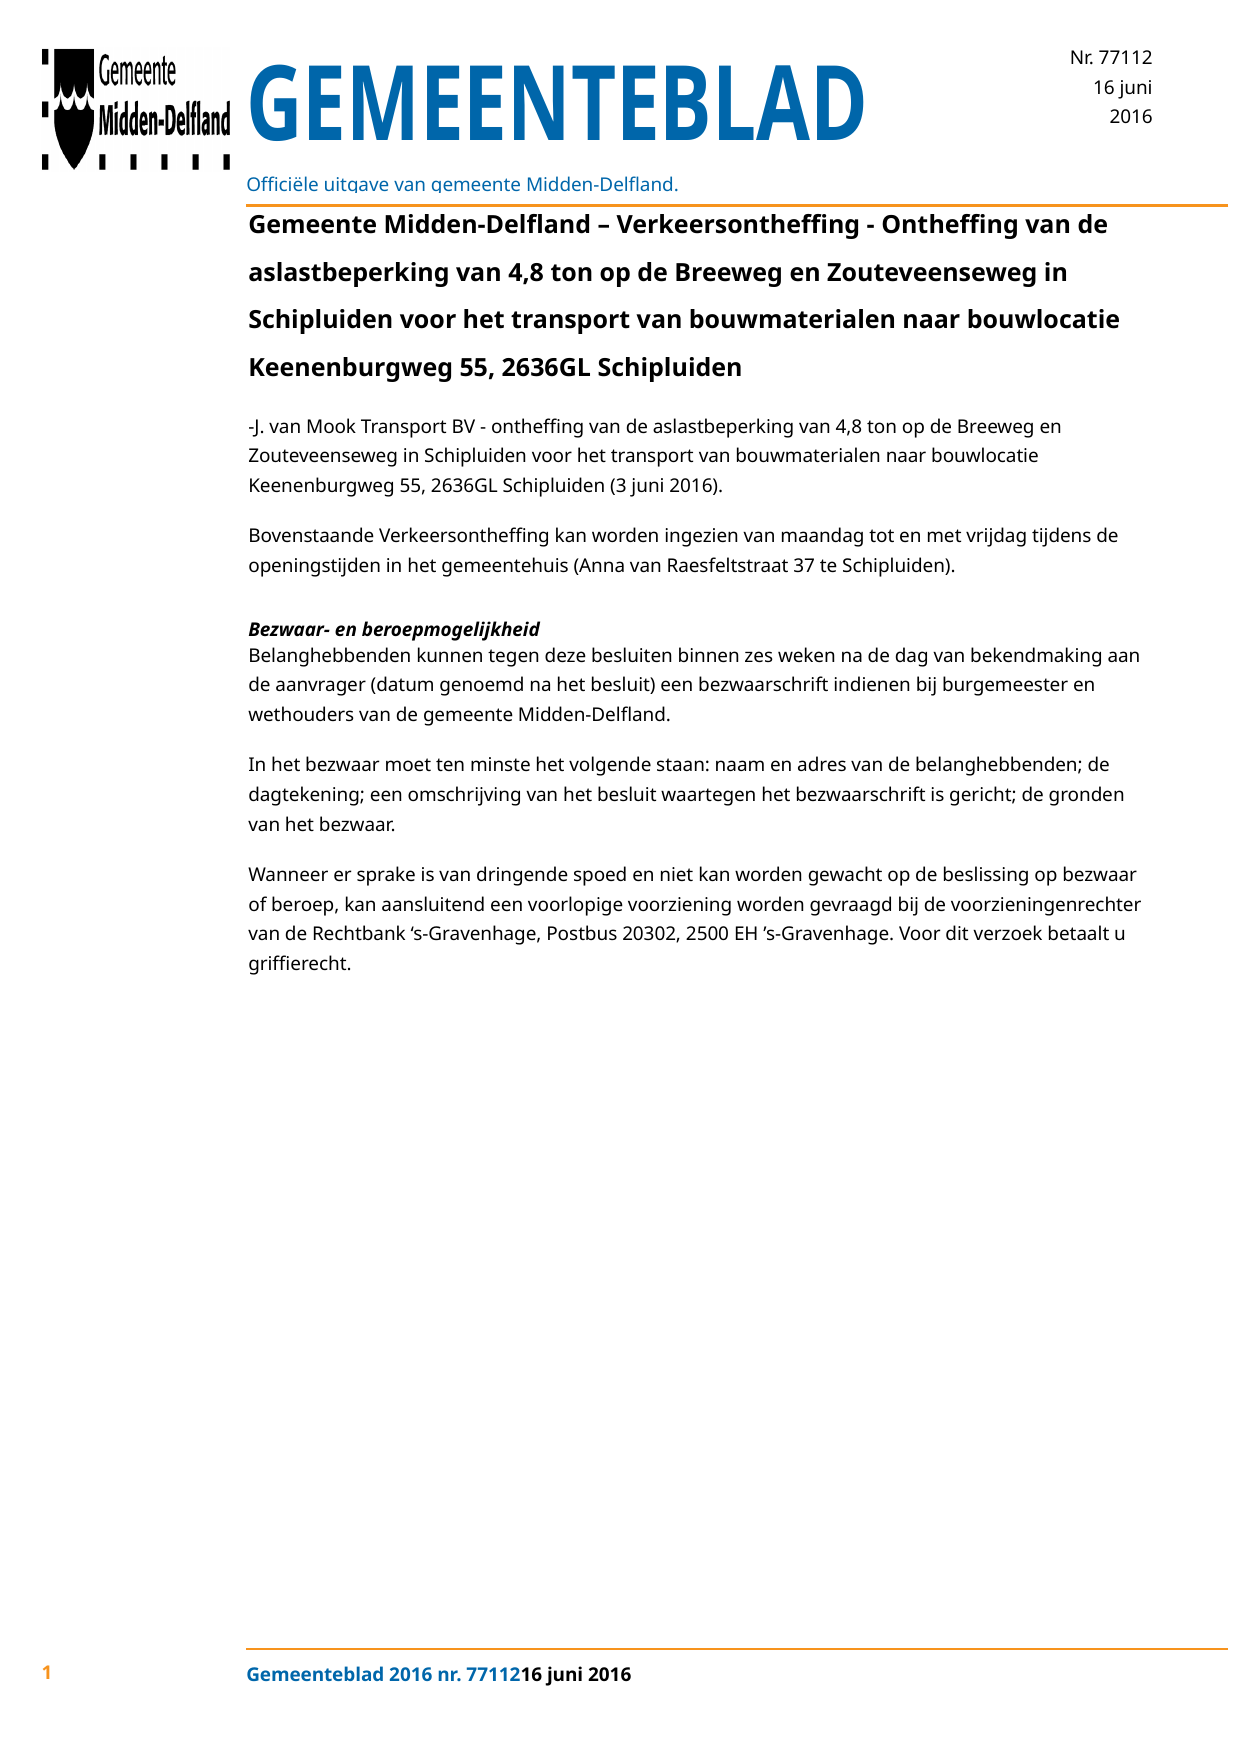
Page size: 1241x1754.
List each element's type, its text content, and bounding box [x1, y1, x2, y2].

text Gemeente Midden-Delfland – Verkeersontheffing - Ontheffing van de aslastbeperking van 4,8 ton op de Breeweg en Zouteveenseweg in Schipluiden voor het transport van bouwmaterialen naar bouwlocatie Keenenburgweg 55, 2636GL Schipluiden [248, 207, 1152, 384]
text Bezwaar- en beroepmogelijkheid [248, 616, 1152, 642]
picture [41, 47, 231, 172]
text Belanghebbenden kunnen tegen deze besluiten binnen zes weken na de dag van bekendmaking aan de aanvrager (datum genoemd na het besluit) een bezwaarschrift indienen bij burgemeester en wethouders van de gemeente Midden-Delfland. [248, 642, 1152, 727]
text Bovenstaande Verkeersontheffing kan worden ingezien van maandag tot en met vrijdag tijdens de openingstijden in het gemeentehuis (Anna van Raesfeltstraat 37 te Schipluiden). [248, 523, 1152, 578]
text In het bezwaar moet ten minste het volgende staan: naam en adres van de belanghebbenden; de dagtekening; een omschrijving van het besluit waartegen het bezwaarschrift is gericht; de gronden van het bezwaar. [248, 752, 1152, 836]
text -J. van Mook Transport BV - ontheffing van de aslastbeperking van 4,8 ton op de Breeweg en Zouteveenseweg in Schipluiden voor het transport van bouwmaterialen naar bouwlocatie Keenenburgweg 55, 2636GL Schipluiden (3 juni 2016). [248, 413, 1152, 498]
text Wanneer er sprake is van dringende spoed en niet kan worden gewacht op de beslissing op bezwaar of beroep, kan aansluitend een voorlopige voorziening worden gevraagd bij de voorzieningenrechter van de Rechtbank ‘s-Gravenhage, Postbus 20302, 2500 EH ’s-Gravenhage. Voor dit verzoek betaalt u griffierecht. [248, 861, 1152, 976]
